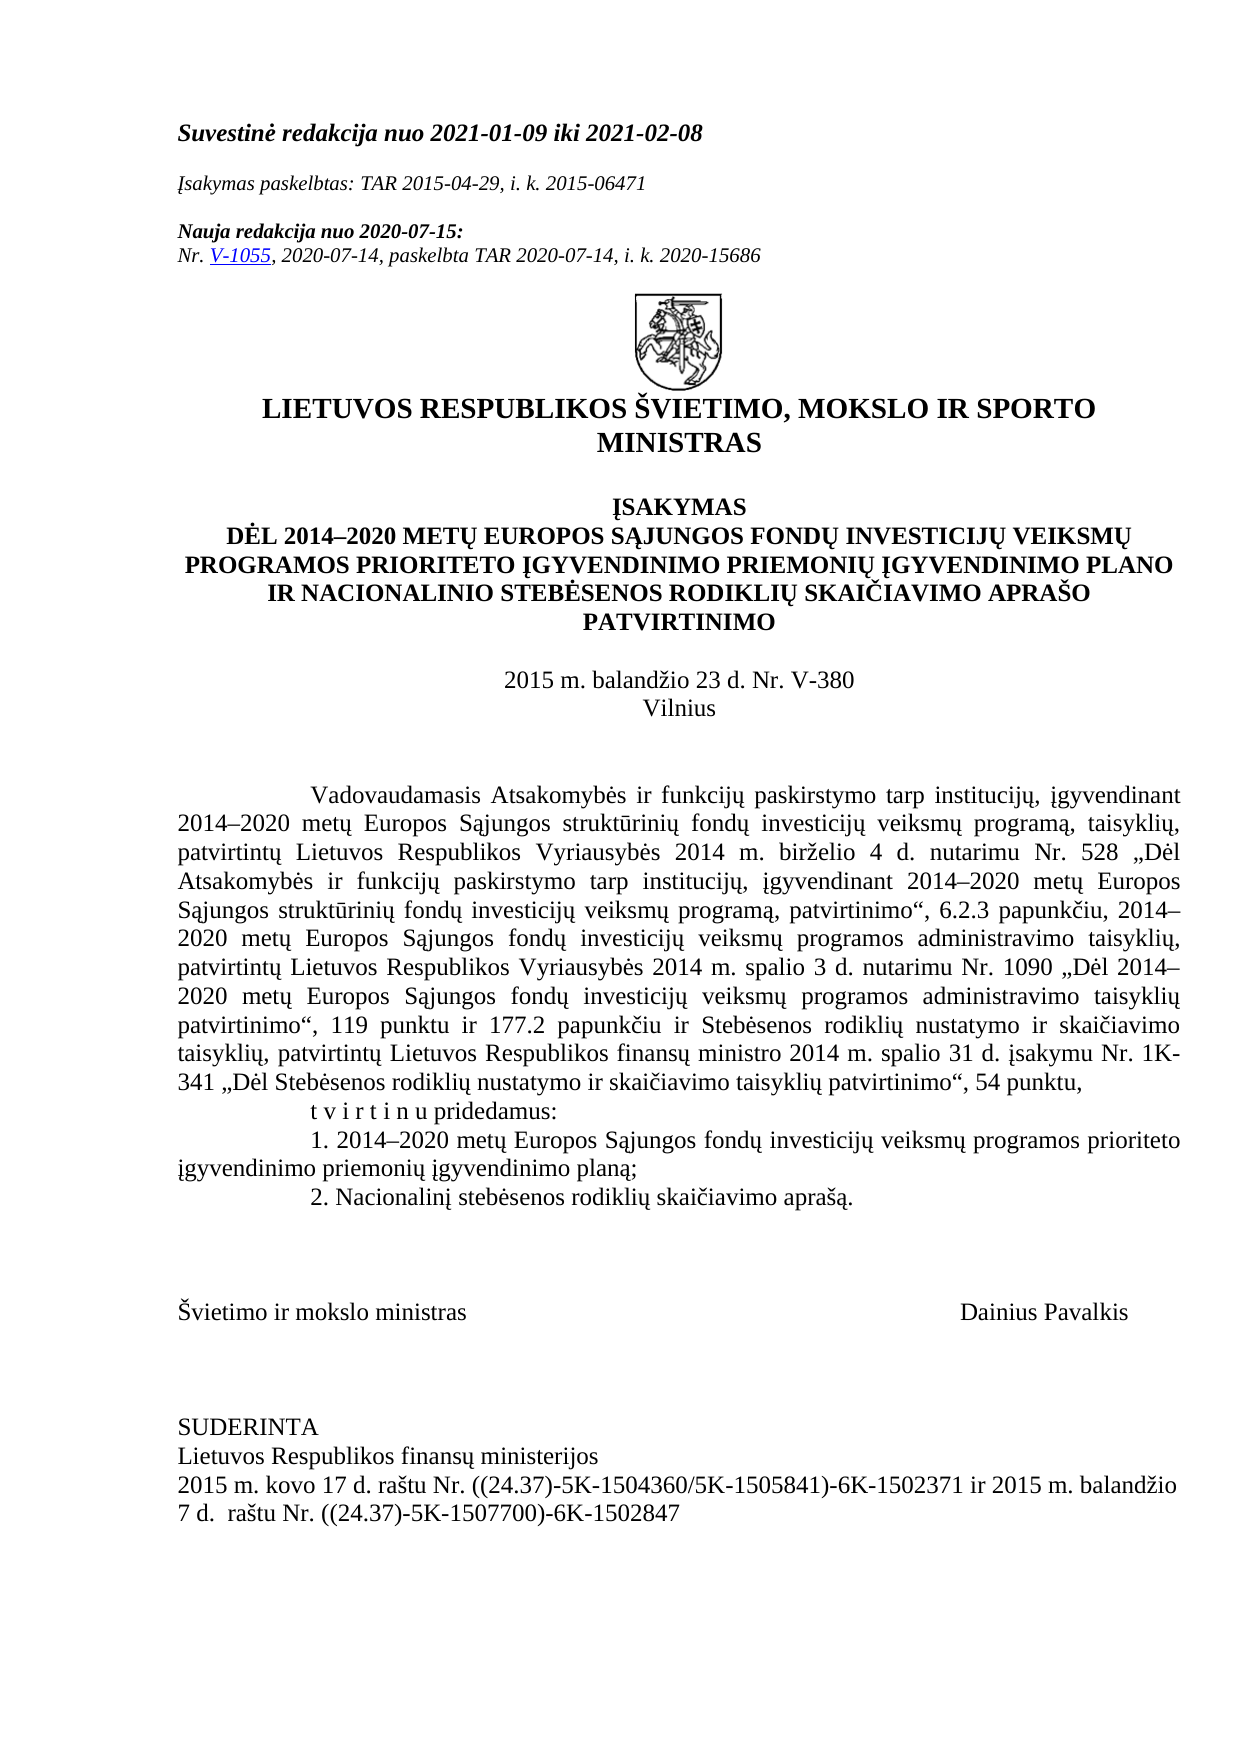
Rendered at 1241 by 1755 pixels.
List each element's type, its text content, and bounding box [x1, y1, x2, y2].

text Nauja redakcija nuo 2020-07-15: [177, 219, 1181, 243]
text SUDERINTA [177, 1412, 1181, 1441]
text Vilnius [177, 693, 1181, 722]
text 2015 m. balandžio 23 d. Nr. V-380 [177, 665, 1181, 693]
text Švietimo ir mokslo ministras Dainius Pavalkis [177, 1297, 1181, 1326]
text LIETUVOS RESPUBLIKOS ŠVIETIMO, MOKSLO IR SPORTO MINISTRAS [177, 392, 1181, 459]
text 1. 2014–2020 metų Europos Sąjungos fondų investicijų veiksmų programos prioriteto įgyvendinimo priemonių įgyvendinimo planą; [177, 1125, 1181, 1182]
text 2015 m. kovo 17 d. raštu Nr. ((24.37)-5K-1504360/5K-1505841)-6K-1502371 ir 2015 m. balandžio 7 d. raštu Nr. ((24.37)-5K-1507700)-6K-1502847 [177, 1470, 1181, 1527]
text Lietuvos Respublikos finansų ministerijos [177, 1441, 1181, 1470]
text ĮSAKYMAS [177, 492, 1181, 521]
text Vadovaudamasis Atsakomybės ir funkcijų paskirstymo tarp institucijų, įgyvendinant 2014–2020 metų Europos Sąjungos struktūrinių fondų investicijų veiksmų programą, taisyklių, patvirtintų Lietuvos Respublikos Vyriausybės 2014 m. birželio 4 d. nutarimu Nr. 528 „Dėl Atsakomybės ir funkcijų paskirstymo tarp institucijų, įgyvendinant 2014–2020 metų Europos Sąjungos struktūrinių fondų investicijų veiksmų programą, patvirtinimo“, 6.2.3 papunkčiu, 2014–2020 metų Europos Sąjungos fondų investicijų veiksmų programos administravimo taisyklių, patvirtintų Lietuvos Respublikos Vyriausybės 2014 m. spalio 3 d. nutarimu Nr. 1090 „Dėl 2014–2020 metų Europos Sąjungos fondų investicijų veiksmų programos administravimo taisyklių patvirtinimo“, 119 punktu ir 177.2 papunkčiu ir Stebėsenos rodiklių nustatymo ir skaičiavimo taisyklių, patvirtintų Lietuvos Respublikos finansų ministro 2014 m. spalio 31 d. įsakymu Nr. 1K-341 „Dėl Stebėsenos rodiklių nustatymo ir skaičiavimo taisyklių patvirtinimo“, 54 punktu, [177, 780, 1181, 1096]
text Suvestinė redakcija nuo 2021-01-09 iki 2021-02-08 [177, 118, 1181, 147]
text DĖL 2014–2020 METŲ EUROPOS SĄJUNGOS FONDŲ INVESTICIJŲ VEIKSMŲ PROGRAMOS PRIORITETO ĮGYVENDINIMO PRIEMONIŲ ĮGYVENDINIMO PLANO IR NACIONALINIO STEBĖSENOS RODIKLIŲ SKAIČIAVIMO APRAŠO PATVIRTINIMO [177, 521, 1181, 636]
text t v i r t i n u pridedamus: [177, 1096, 1181, 1125]
text Įsakymas paskelbtas: TAR 2015-04-29, i. k. 2015-06471 [177, 171, 1181, 195]
text Nr. V-1055, 2020-07-14, paskelbta TAR 2020-07-14, i. k. 2020-15686 [177, 243, 1181, 267]
text 2. Nacionalinį stebėsenos rodiklių skaičiavimo aprašą. [177, 1182, 1181, 1211]
